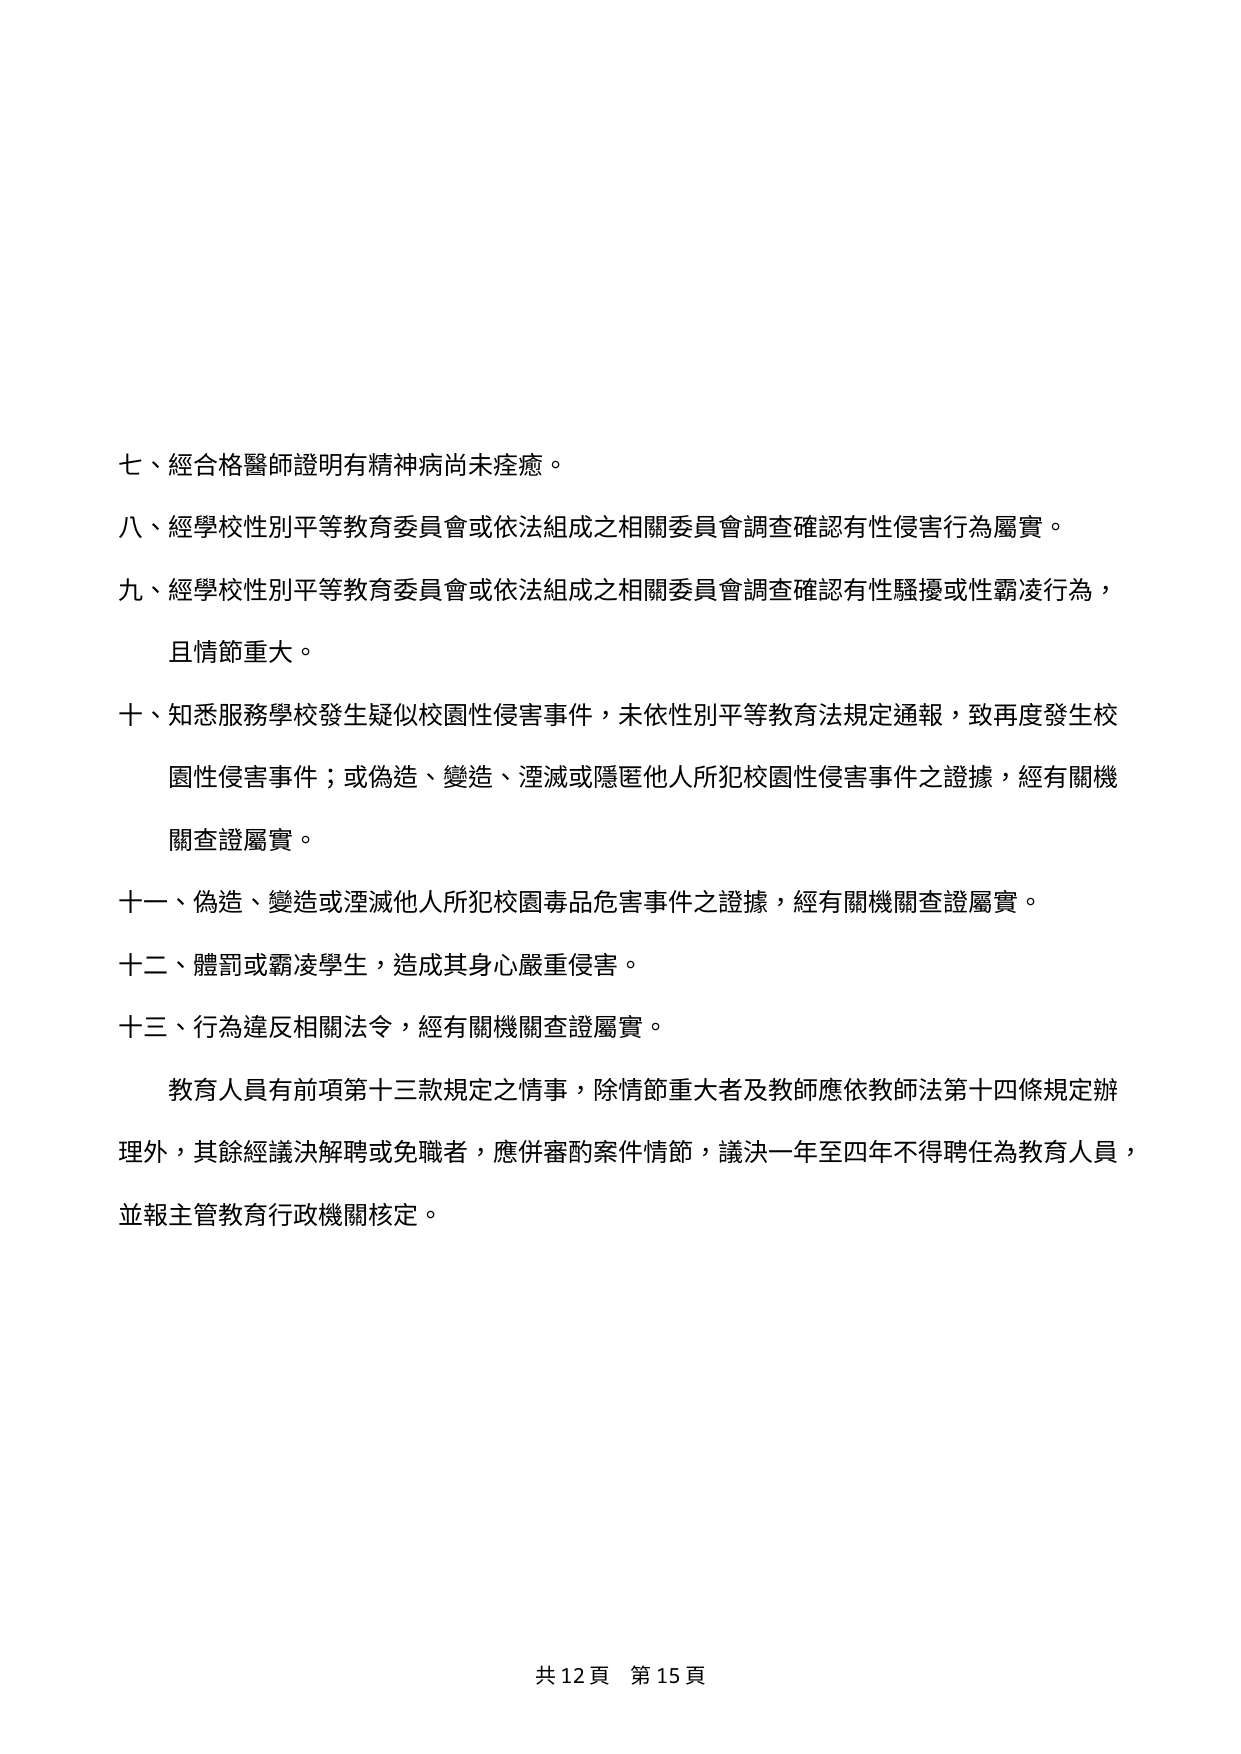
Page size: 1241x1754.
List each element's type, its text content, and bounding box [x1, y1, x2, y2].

text 九、經學校性別平等教育委員會或依法組成之相關委員會調查確認有性騷擾或性霸凌行為，且情節重大。 [118, 547, 1122, 672]
text 八、經學校性別平等教育委員會或依法組成之相關委員會調查確認有性侵害行為屬實。 [118, 484, 1122, 547]
text 十一、偽造、變造或湮滅他人所犯校園毒品危害事件之證據，經有關機關查證屬實。 [118, 859, 1122, 922]
text 教育人員有前項第十三款規定之情事，除情節重大者及教師應依教師法第十四條規定辦理外，其餘經議決解聘或免職者，應併審酌案件情節，議決一年至四年不得聘任為教育人員，並報主管教育行政機關核定。 [118, 1047, 1122, 1234]
text 十二、體罰或霸凌學生，造成其身心嚴重侵害。 [118, 922, 1122, 984]
text 十、知悉服務學校發生疑似校園性侵害事件，未依性別平等教育法規定通報，致再度發生校園性侵害事件；或偽造、變造、湮滅或隱匿他人所犯校園性侵害事件之證據，經有關機關查證屬實。 [118, 672, 1122, 859]
text 七、經合格醫師證明有精神病尚未痊癒。 [118, 422, 1122, 484]
text 十三、行為違反相關法令，經有關機關查證屬實。 [118, 984, 1122, 1047]
